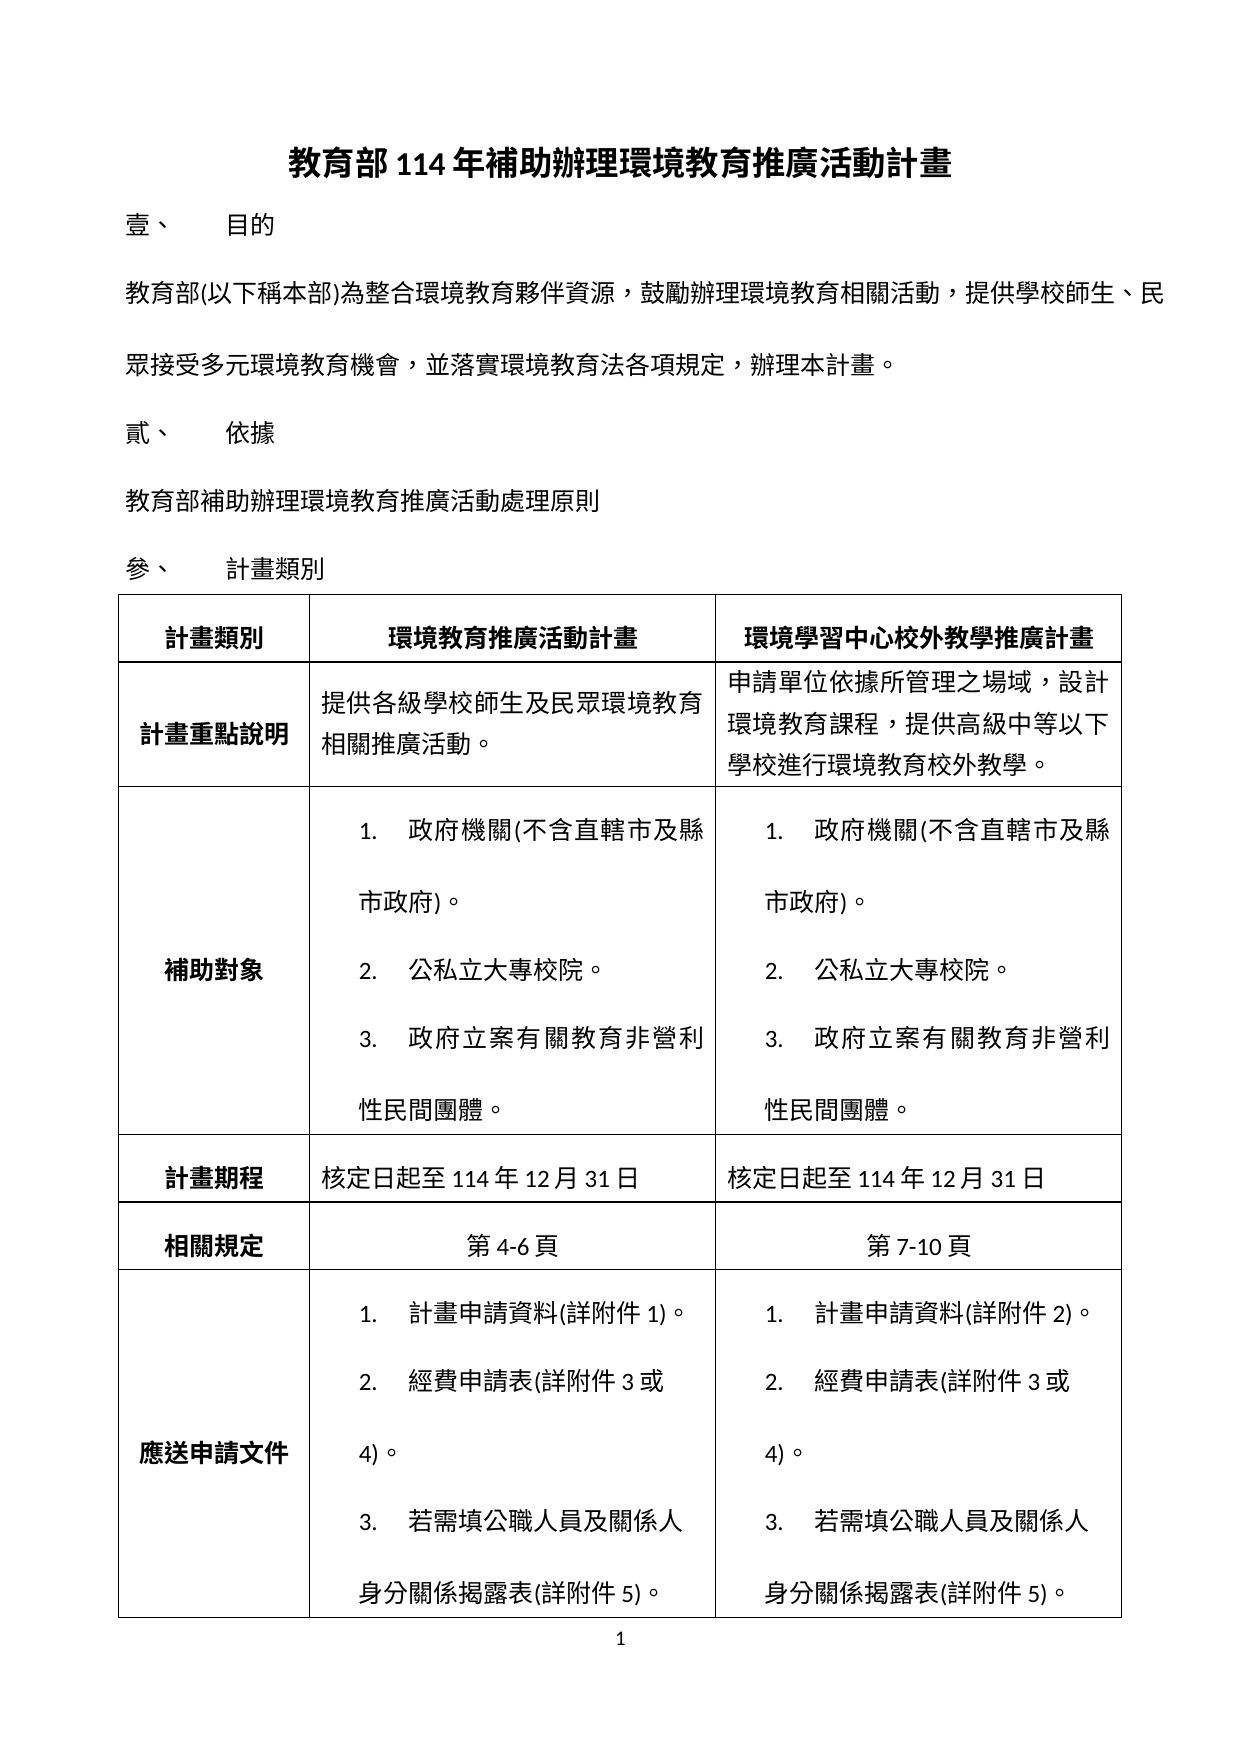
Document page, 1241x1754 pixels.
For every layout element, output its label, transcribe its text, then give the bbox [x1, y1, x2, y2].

table_cell 政府機關(不含直轄市及縣市政府)。 公私立大專校院。 政府立案有關教育非營利性民間團體。 [310, 787, 715, 1134]
table_cell 申請單位依據所管理之場域，設計環境教育課程，提供高級中等以下學校進行環境教育校外教學。 [716, 663, 1121, 786]
table_cell 補助對象 [119, 787, 309, 1134]
table_cell 核定日起至114年12月31 日 [310, 1135, 715, 1201]
table_header 環境學習中心校外教學推廣計畫 [716, 595, 1121, 661]
table_cell 計畫申請資料(詳附件1)。 經費申請表(詳附件3或4)。 若需填公職人員及關係人身分關係揭露表(詳附件5)。 [310, 1270, 715, 1617]
table_cell 第7-10頁 [716, 1203, 1121, 1269]
table_header 計畫類別 [119, 595, 309, 661]
text 教育部補助辦理環境教育推廣活動處理原則 [125, 458, 1165, 520]
table_cell 計畫申請資料(詳附件2)。 經費申請表(詳附件3或4)。 若需填公職人員及關係人身分關係揭露表(詳附件5)。 [716, 1270, 1121, 1617]
table_cell 相關規定 [119, 1203, 309, 1269]
table_cell 提供各級學校師生及民眾環境教育相關推廣活動。 [310, 663, 715, 786]
text 教育部(以下稱本部)為整合環境教育夥伴資源，鼓勵辦理環境教育相關活動，提供學校師生、民眾接受多元環境教育機會，並落實環境教育法各項規定，辦理本計畫。 [125, 250, 1165, 384]
table_header 環境教育推廣活動計畫 [310, 595, 715, 661]
list 計畫類別 [125, 526, 1165, 588]
table_cell 計畫重點說明 [119, 663, 309, 786]
list 依據 [125, 390, 1165, 452]
list 目的 [125, 182, 1165, 244]
table_cell 第4-6頁 [310, 1203, 715, 1269]
table_cell 應送申請文件 [119, 1270, 309, 1617]
table_cell 計畫期程 [119, 1135, 309, 1201]
table_cell 核定日起至114年12月31日 [716, 1135, 1121, 1201]
table_cell 政府機關(不含直轄市及縣市政府)。 公私立大專校院。 政府立案有關教育非營利性民間團體。 [716, 787, 1121, 1134]
text 教育部114年補助辦理環境教育推廣活動計畫 [75, 119, 1165, 182]
